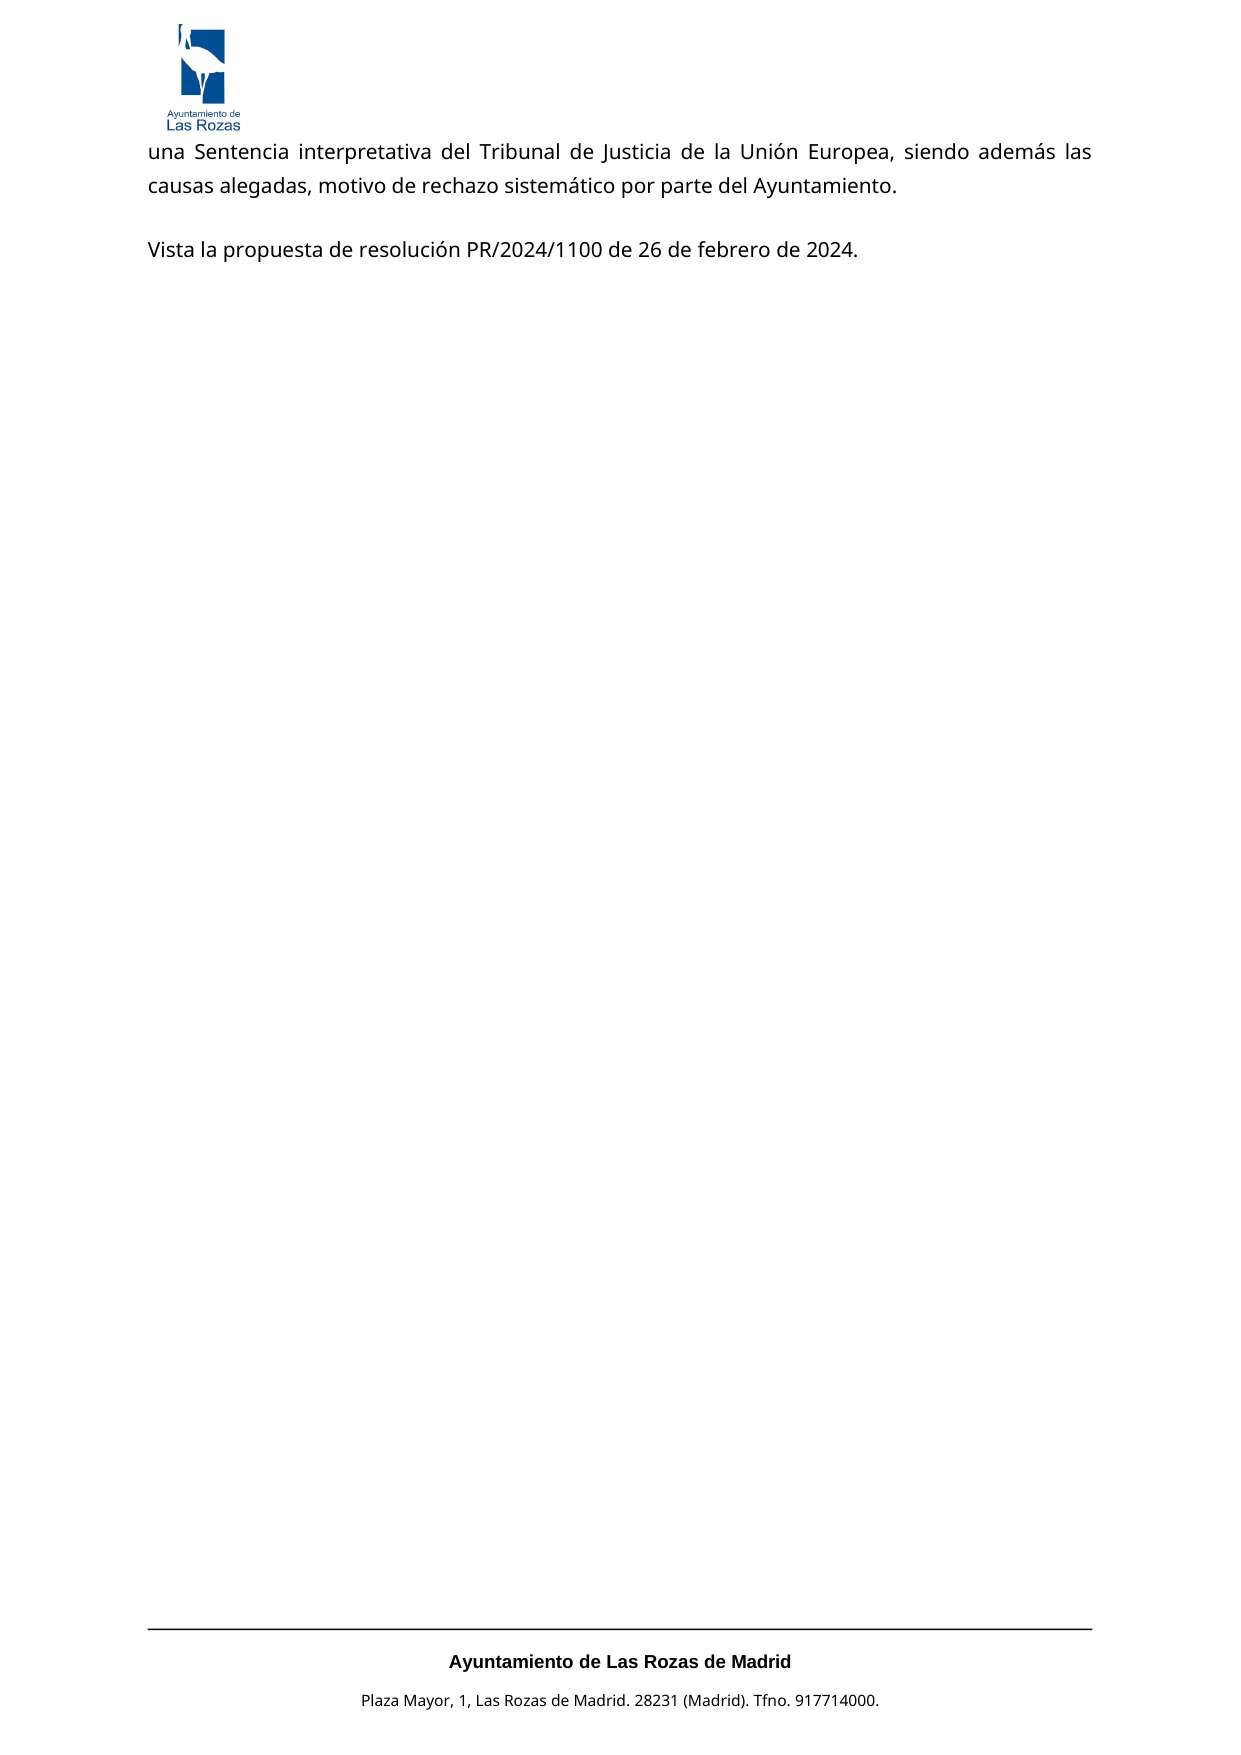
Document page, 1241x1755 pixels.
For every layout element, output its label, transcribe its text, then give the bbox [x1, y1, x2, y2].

text Vista la propuesta de resolución PR/2024/1100 de 26 de febrero de 2024. [148, 235, 1105, 263]
text una Sentencia interpretativa del Tribunal de Justicia de la Unión Europea, siendo además las causas alegadas, motivo de rechazo sistemático por parte del Ayuntamiento. [148, 137, 1093, 200]
